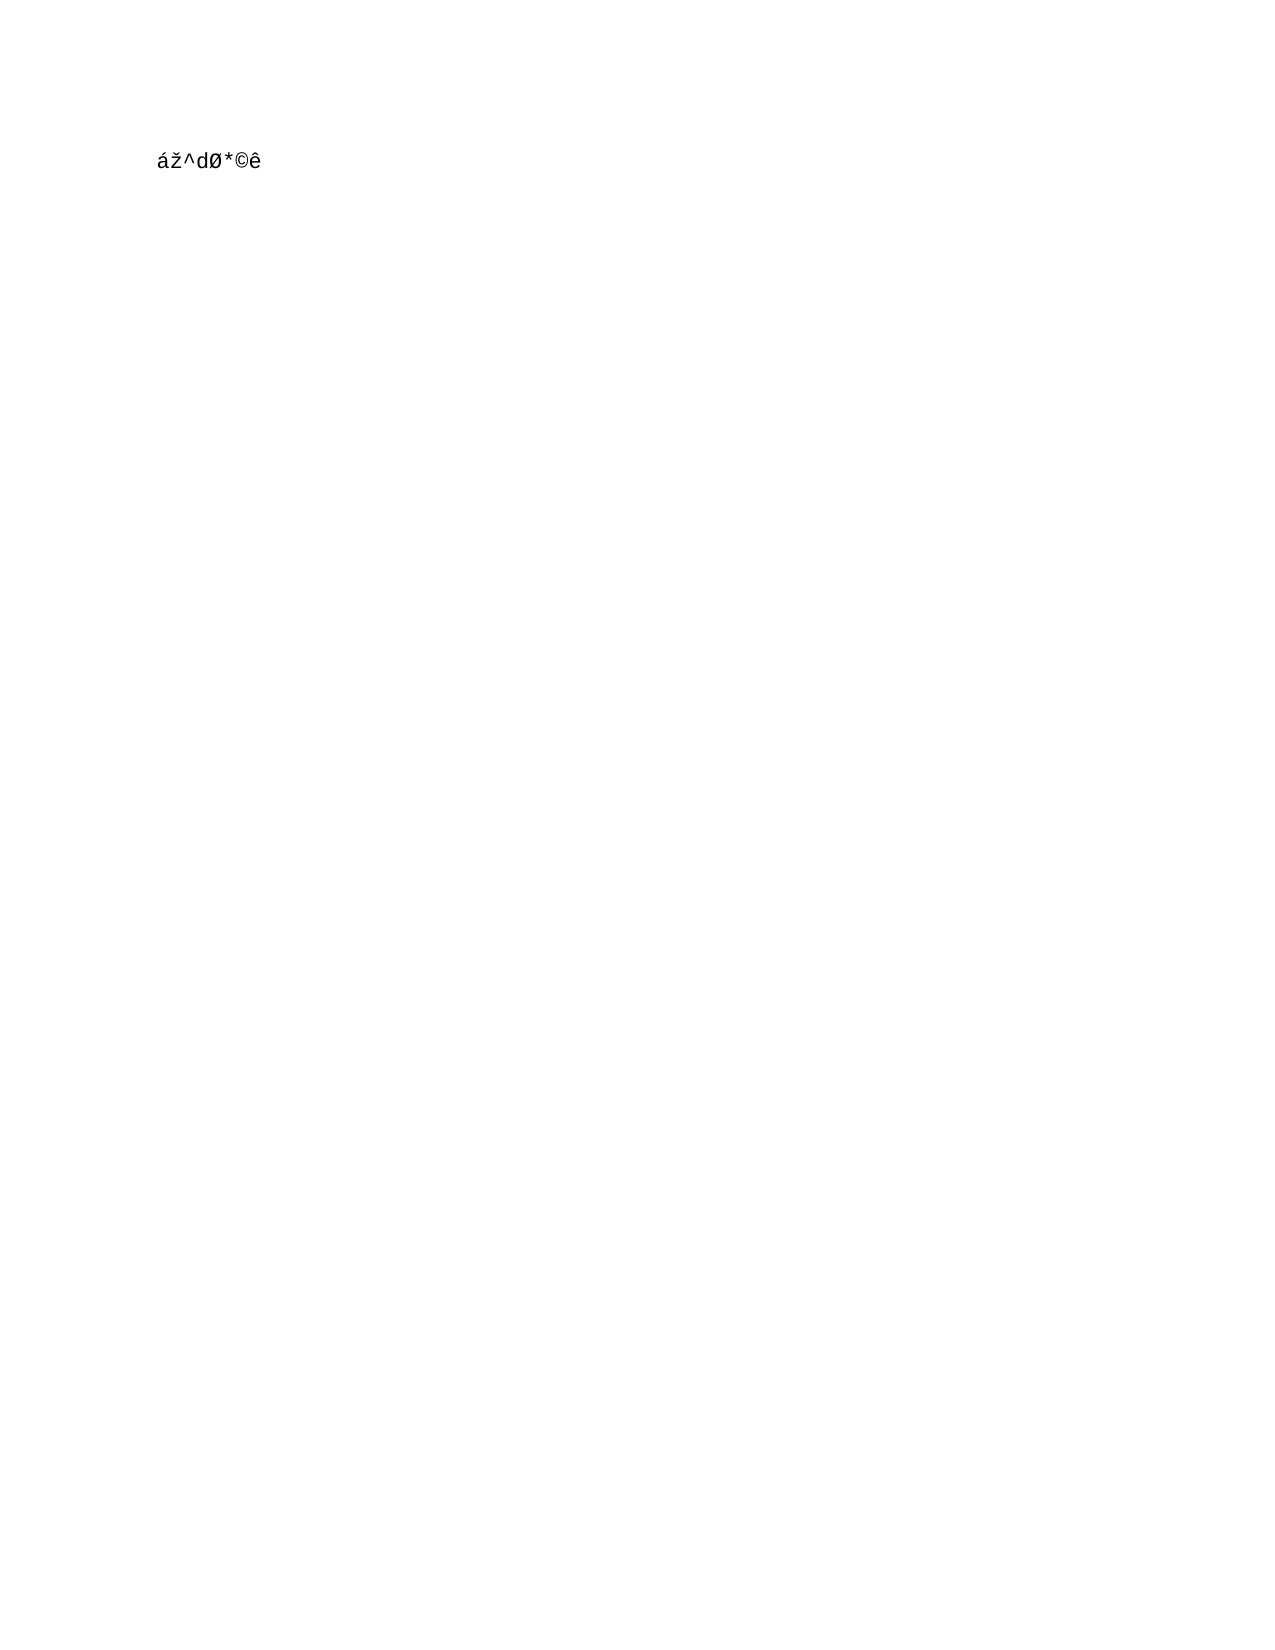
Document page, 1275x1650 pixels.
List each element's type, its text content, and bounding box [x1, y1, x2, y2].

text áž^dØ*©ê [156, 150, 1118, 175]
